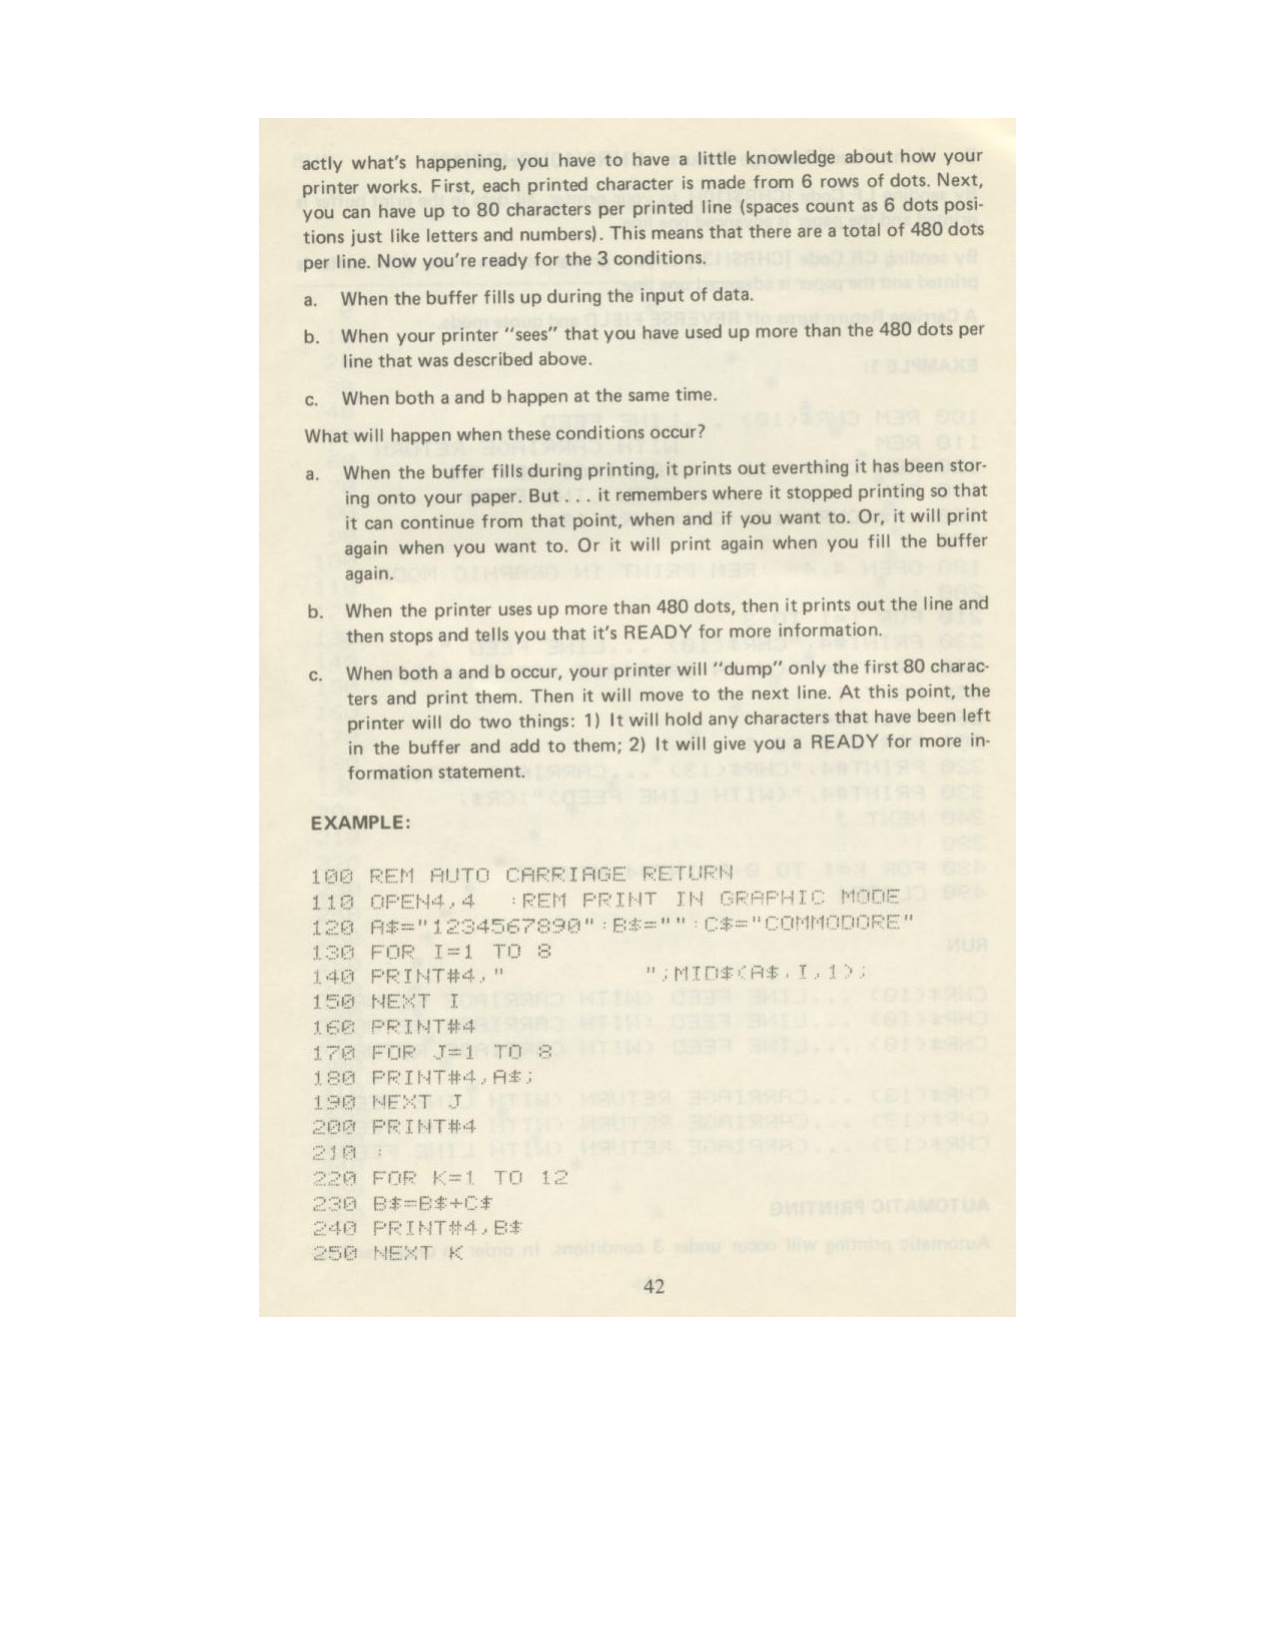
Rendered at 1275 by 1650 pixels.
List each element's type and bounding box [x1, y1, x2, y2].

picture [259, 118, 1017, 1317]
